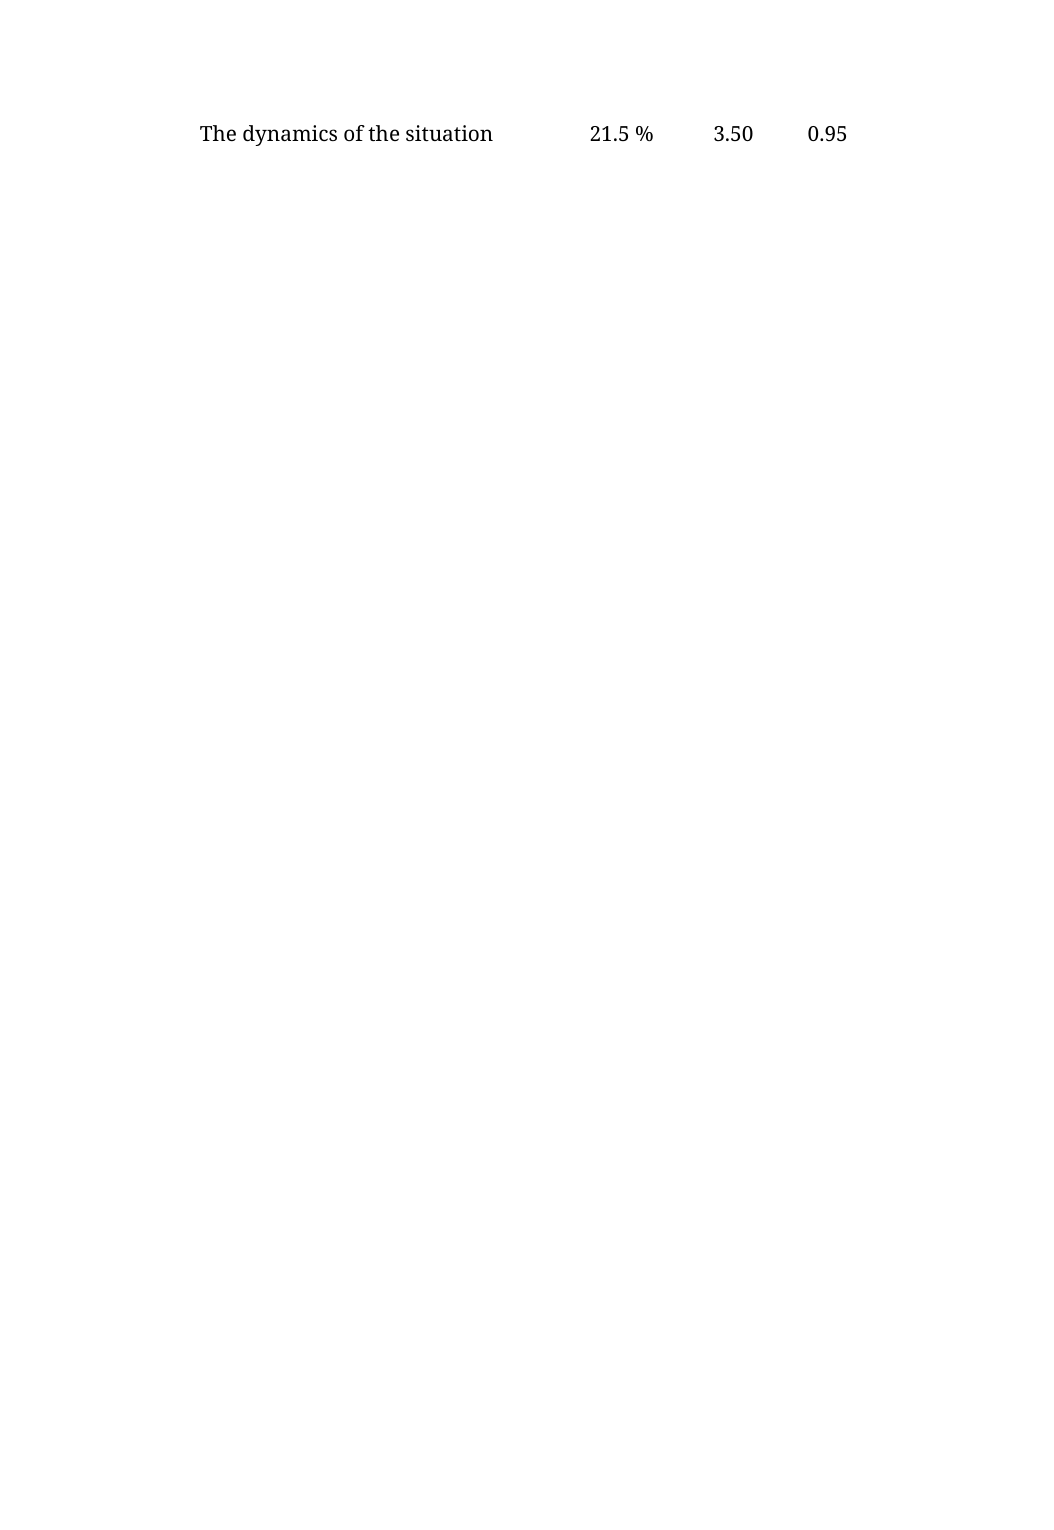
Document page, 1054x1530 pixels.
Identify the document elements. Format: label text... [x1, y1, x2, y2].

table_cell 0.95 [796, 123, 899, 148]
table_cell The dynamics of the situation [197, 123, 561, 148]
table_cell 3.50 [699, 123, 796, 148]
table_cell 21.5 % [561, 123, 699, 148]
